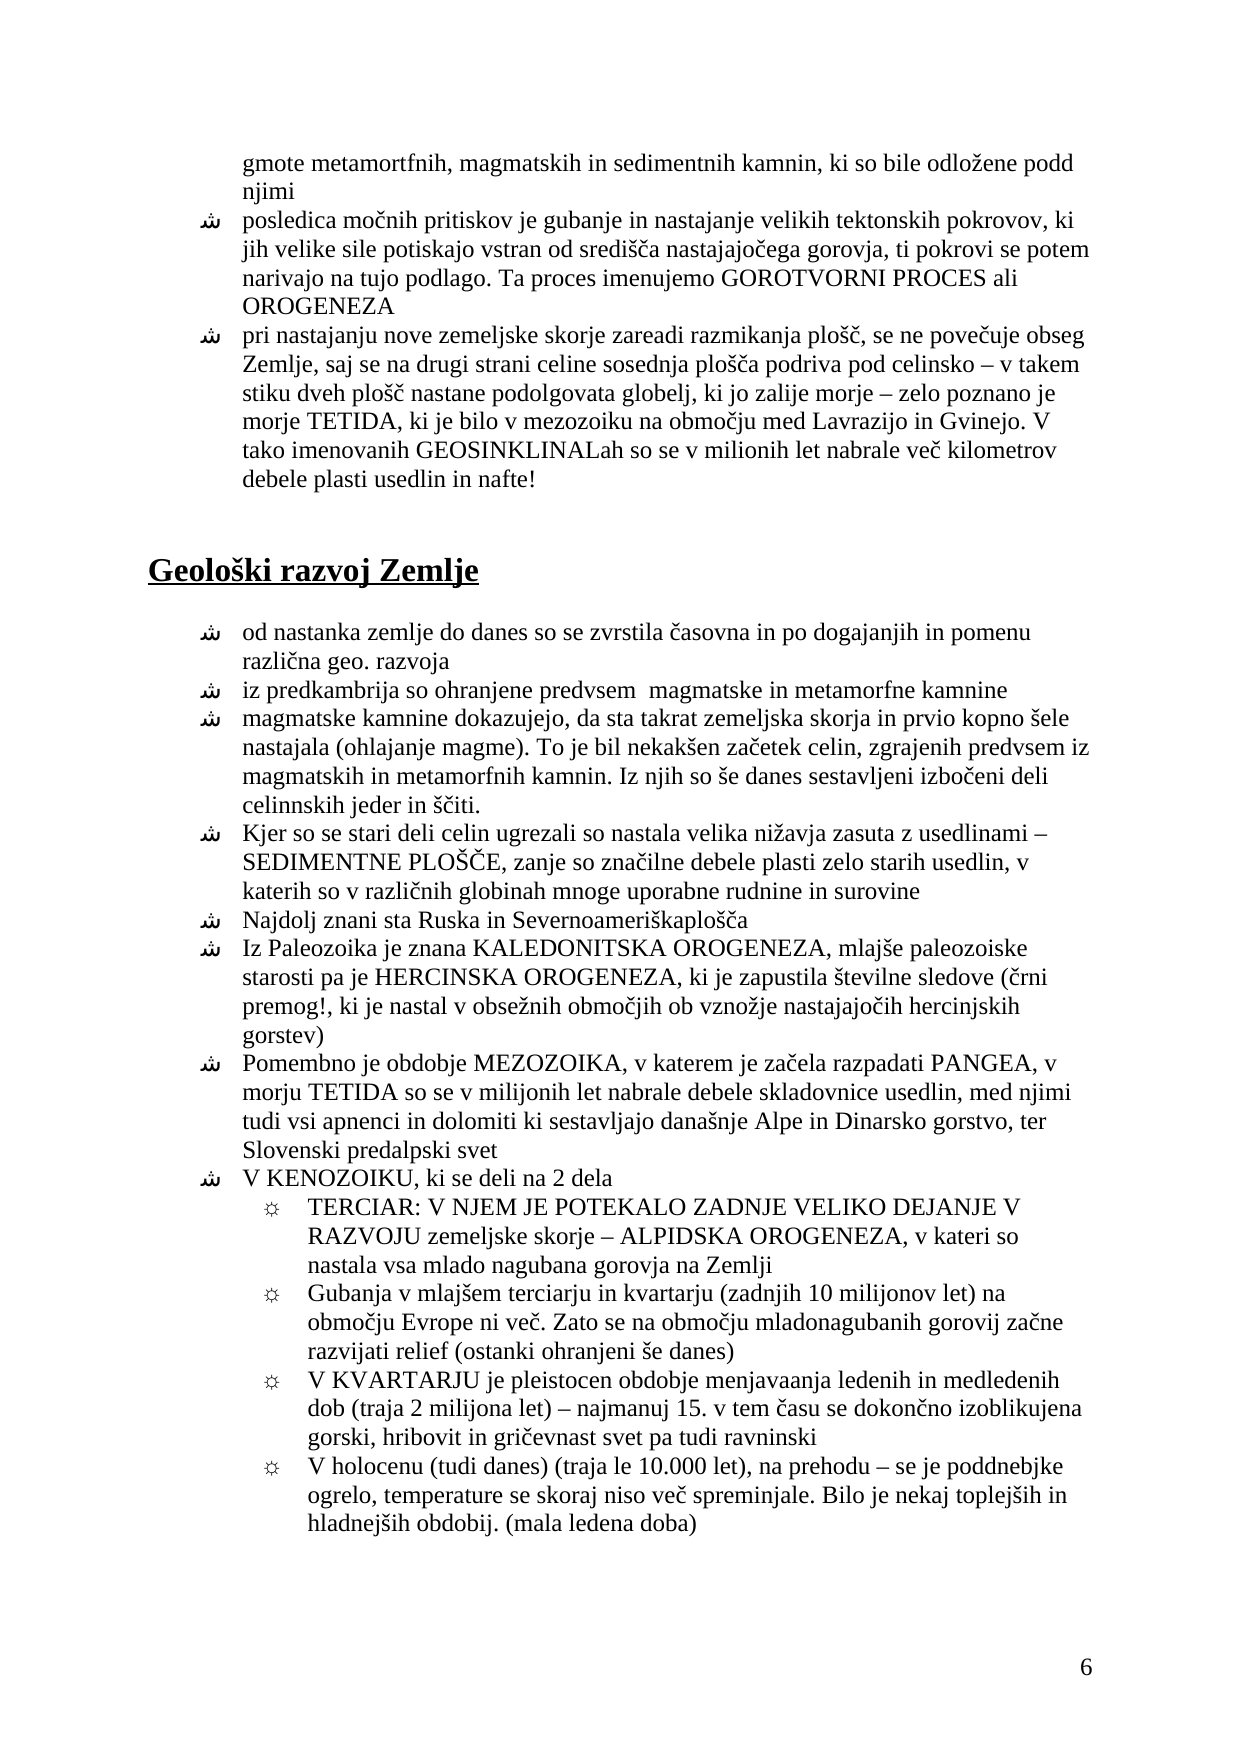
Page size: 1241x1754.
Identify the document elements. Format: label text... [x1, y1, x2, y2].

list Iz Paleozoika je znana KALEDONITSKA OROGENEZA, mlajše paleozoiske starosti pa je HERCINSKA OROGENEZA, ki je zapustila številne sledove (črni premog!, ki je nastal v obsežnih območjih ob vznožje nastajajočih hercinjskih gorstev) [201, 933, 1093, 1048]
list Kjer so se stari deli celin ugrezali so nastala velika nižavja zasuta z usedlinami – SEDIMENTNE PLOŠČE, zanje so značilne debele plasti zelo starih usedlin, v katerih so v različnih globinah mnoge uporabne rudnine in surovine [201, 818, 1093, 905]
list Gubanja v mlajšem terciarju in kvartarju (zadnjih 10 milijonov let) na območju Evrope ni več. Zato se na območju mladonagubanih gorovij začne razvijati relief (ostanki ohranjeni še danes) [260, 1278, 1093, 1365]
list TERCIAR: V NJEM JE POTEKALO ZADNJE VELIKO DEJANJE V RAZVOJU zemeljske skorje – ALPIDSKA OROGENEZA, v kateri so nastala vsa mlado nagubana gorovja na Zemlji [260, 1192, 1093, 1278]
list pri nastajanju nove zemeljske skorje zareadi razmikanja plošč, se ne povečuje obseg Zemlje, saj se na drugi strani celine sosednja plošča podriva pod celinsko – v takem stiku dveh plošč nastane podolgovata globelj, ki jo zalije morje – zelo poznano je morje TETIDA, ki je bilo v mezozoiku na območju med Lavrazijo in Gvinejo. V tako imenovanih GEOSINKLINALah so se v milionih let nabrale več kilometrov debele plasti usedlin in nafte! [201, 320, 1093, 493]
list iz predkambrija so ohranjene predvsem magmatske in metamorfne kamnine [201, 675, 1093, 703]
list V holocenu (tudi danes) (traja le 10.000 let), na prehodu – se je poddnebjke ogrelo, temperature se skoraj niso več spreminjale. Bilo je nekaj toplejših in hladnejših obdobij. (mala ledena doba) [260, 1451, 1093, 1537]
list Najdolj znani sta Ruska in Severnoameriškaplošča [201, 905, 1093, 933]
list Pomembno je obdobje MEZOZOIKA, v katerem je začela razpadati PANGEA, v morju TETIDA so se v milijonih let nabrale debele skladovnice usedlin, med njimi tudi vsi apnenci in dolomiti ki sestavljajo današnje Alpe in Dinarsko gorstvo, ter Slovenski predalpski svet [201, 1048, 1093, 1163]
list V KENOZOIKU, ki se deli na 2 dela [201, 1163, 1093, 1192]
list V KVARTARJU je pleistocen obdobje menjavaanja ledenih in medledenih dob (traja 2 milijona let) – najmanuj 15. v tem času se dokončno izoblikujena gorski, hribovit in gričevnast svet pa tudi ravninski [260, 1365, 1093, 1451]
list od nastanka zemlje do danes so se zvrstila časovna in po dogajanjih in pomenu različna geo. razvoja [201, 617, 1093, 675]
list gmote metamortfnih, magmatskih in sedimentnih kamnin, ki so bile odložene podd njimi [201, 148, 1093, 205]
list magmatske kamnine dokazujejo, da sta takrat zemeljska skorja in prvio kopno šele nastajala (ohlajanje magme). To je bil nekakšen začetek celin, zgrajenih predvsem iz magmatskih in metamorfnih kamnin. Iz njih so še danes sestavljeni izbočeni deli celinnskih jeder in ščiti. [201, 703, 1093, 818]
list posledica močnih pritiskov je gubanje in nastajanje velikih tektonskih pokrovov, ki jih velike sile potiskajo vstran od središča nastajajočega gorovja, ti pokrovi se potem narivajo na tujo podlago. Ta proces imenujemo GOROTVORNI PROCES ali OROGENEZA [201, 205, 1093, 320]
text Geološki razvoj Zemlje [148, 550, 1093, 588]
